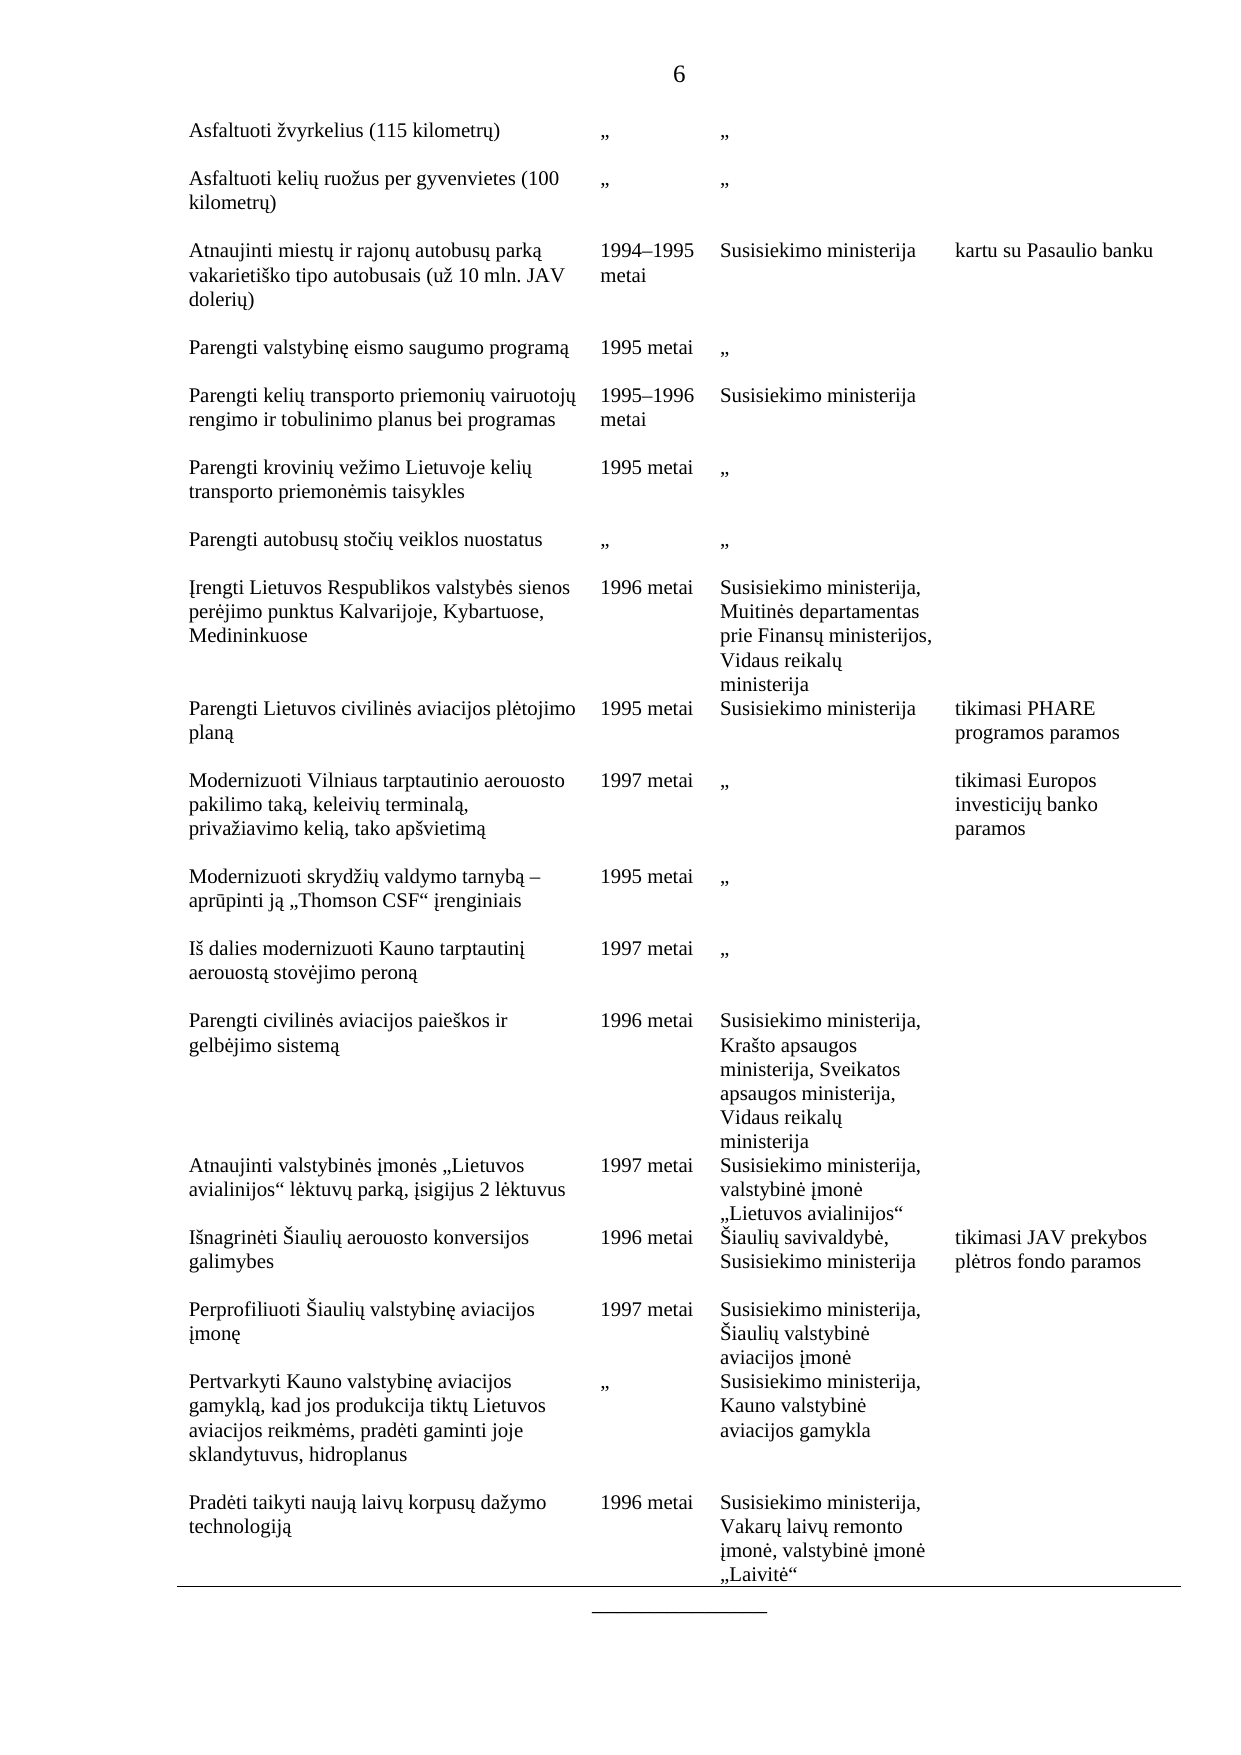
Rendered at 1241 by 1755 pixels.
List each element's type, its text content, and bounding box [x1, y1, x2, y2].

table_cell [944, 335, 1181, 383]
table_cell „ [709, 455, 944, 527]
table_cell [944, 864, 1181, 936]
table_cell Parengti kelių transporto priemonių vairuotojų rengimo ir tobulinimo planus bei programas [177, 383, 589, 455]
table_cell [944, 575, 1181, 696]
table_cell Šiaulių savivaldybė, Susisiekimo ministerija [709, 1225, 944, 1297]
table_cell 1994–1995 metai [589, 239, 709, 335]
table_cell Asfaltuoti kelių ruožus per gyvenvietes (100 kilometrų) [177, 166, 589, 238]
table_cell Modernizuoti skrydžių valdymo tarnybą – aprūpinti ją „Thomson CSF“ įrenginiais [177, 864, 589, 936]
table_cell 1997 metai [589, 768, 709, 864]
table_cell „ [589, 1369, 709, 1490]
table_cell Susisiekimo ministerija [709, 239, 944, 335]
table_cell [944, 455, 1181, 527]
table_cell Susisiekimo ministerija, Šiaulių valstybinė aviacijos įmonė [709, 1297, 944, 1369]
table_cell 1996 metai [589, 1009, 709, 1153]
table_cell „ [709, 864, 944, 936]
table_cell [944, 383, 1181, 455]
table_cell tikimasi Europos investicijų banko paramos [944, 768, 1181, 864]
table_cell 1996 metai [589, 575, 709, 696]
table_cell Parengti Lietuvos civilinės aviacijos plėtojimo planą [177, 696, 589, 768]
table_cell 1996 metai [589, 1225, 709, 1297]
table_cell Atnaujinti valstybinės įmonės „Lietuvos avialinijos“ lėktuvų parką, įsigijus 2 lėktuvus [177, 1153, 589, 1225]
table_cell Susisiekimo ministerija, Muitinės departamentas prie Finansų ministerijos, Vidaus reikalų ministerija [709, 575, 944, 696]
table_cell Modernizuoti Vilniaus tarptautinio aerouosto pakilimo taką, keleivių terminalą, privažiavimo kelią, tako apšvietimą [177, 768, 589, 864]
table_cell Susisiekimo ministerija [709, 696, 944, 768]
table_cell Susisiekimo ministerija [709, 383, 944, 455]
table_cell kartu su Pasaulio banku [944, 239, 1181, 335]
table_cell Parengti valstybinę eismo saugumo programą [177, 335, 589, 383]
table_cell Susisiekimo ministerija, Kauno valstybinė aviacijos gamykla [709, 1369, 944, 1490]
table_cell 1997 metai [589, 1153, 709, 1225]
table_cell „ [709, 936, 944, 1008]
table_cell Susisiekimo ministerija, Krašto apsaugos ministerija, Sveikatos apsaugos ministerija, Vidaus reikalų ministerija [709, 1009, 944, 1153]
table_cell 1995 metai [589, 455, 709, 527]
table_cell [944, 1297, 1181, 1369]
table_cell [944, 936, 1181, 1008]
table_cell 1997 metai [589, 936, 709, 1008]
table_cell 1997 metai [589, 1297, 709, 1369]
table_cell „ [709, 527, 944, 575]
table_cell 1995–1996 metai [589, 383, 709, 455]
table_cell Perprofiliuoti Šiaulių valstybinę aviacijos įmonę [177, 1297, 589, 1369]
table_cell Susisiekimo ministerija, valstybinė įmonė „Lietuvos avialinijos“ [709, 1153, 944, 1225]
table_cell 1995 metai [589, 864, 709, 936]
table_cell „ [709, 768, 944, 864]
table_cell Pradėti taikyti naują laivų korpusų dažymo technologiją [177, 1490, 589, 1586]
table_cell „ [709, 335, 944, 383]
table_cell 1995 metai [589, 696, 709, 768]
table_cell [944, 527, 1181, 575]
text ______________ [177, 1587, 1181, 1616]
table_cell 1996 metai [589, 1490, 709, 1586]
table_cell [944, 1490, 1181, 1586]
table_cell Parengti autobusų stočių veiklos nuostatus [177, 527, 589, 575]
table_cell „ [709, 166, 944, 238]
table_cell [944, 1009, 1181, 1153]
table_cell [944, 166, 1181, 238]
table_cell [944, 1369, 1181, 1490]
table_cell Susisiekimo ministerija, Vakarų laivų remonto įmonė, valstybinė įmonė „Laivitė“ [709, 1490, 944, 1586]
table_cell „ [709, 118, 944, 166]
table_cell Išnagrinėti Šiaulių aerouosto konversijos galimybes [177, 1225, 589, 1297]
table_cell tikimasi JAV prekybos plėtros fondo paramos [944, 1225, 1181, 1297]
table_cell „ [589, 118, 709, 166]
table_cell Asfaltuoti žvyrkelius (115 kilometrų) [177, 118, 589, 166]
table_cell [944, 1153, 1181, 1225]
table_cell tikimasi PHARE programos paramos [944, 696, 1181, 768]
table_cell „ [589, 166, 709, 238]
table_cell Parengti civilinės aviacijos paieškos ir gelbėjimo sistemą [177, 1009, 589, 1153]
table_cell Iš dalies modernizuoti Kauno tarptautinį aerouostą stovėjimo peroną [177, 936, 589, 1008]
table_cell „ [589, 527, 709, 575]
table_cell Įrengti Lietuvos Respublikos valstybės sienos perėjimo punktus Kalvarijoje, Kybartuose, Medininkuose [177, 575, 589, 696]
table_cell Pertvarkyti Kauno valstybinę aviacijos gamyklą, kad jos produkcija tiktų Lietuvos aviacijos reikmėms, pradėti gaminti joje sklandytuvus, hidroplanus [177, 1369, 589, 1490]
table_cell Parengti krovinių vežimo Lietuvoje kelių transporto priemonėmis taisykles [177, 455, 589, 527]
table_cell 1995 metai [589, 335, 709, 383]
table_cell [944, 118, 1181, 166]
table_cell Atnaujinti miestų ir rajonų autobusų parką vakarietiško tipo autobusais (už 10 mln. JAV dolerių) [177, 239, 589, 335]
